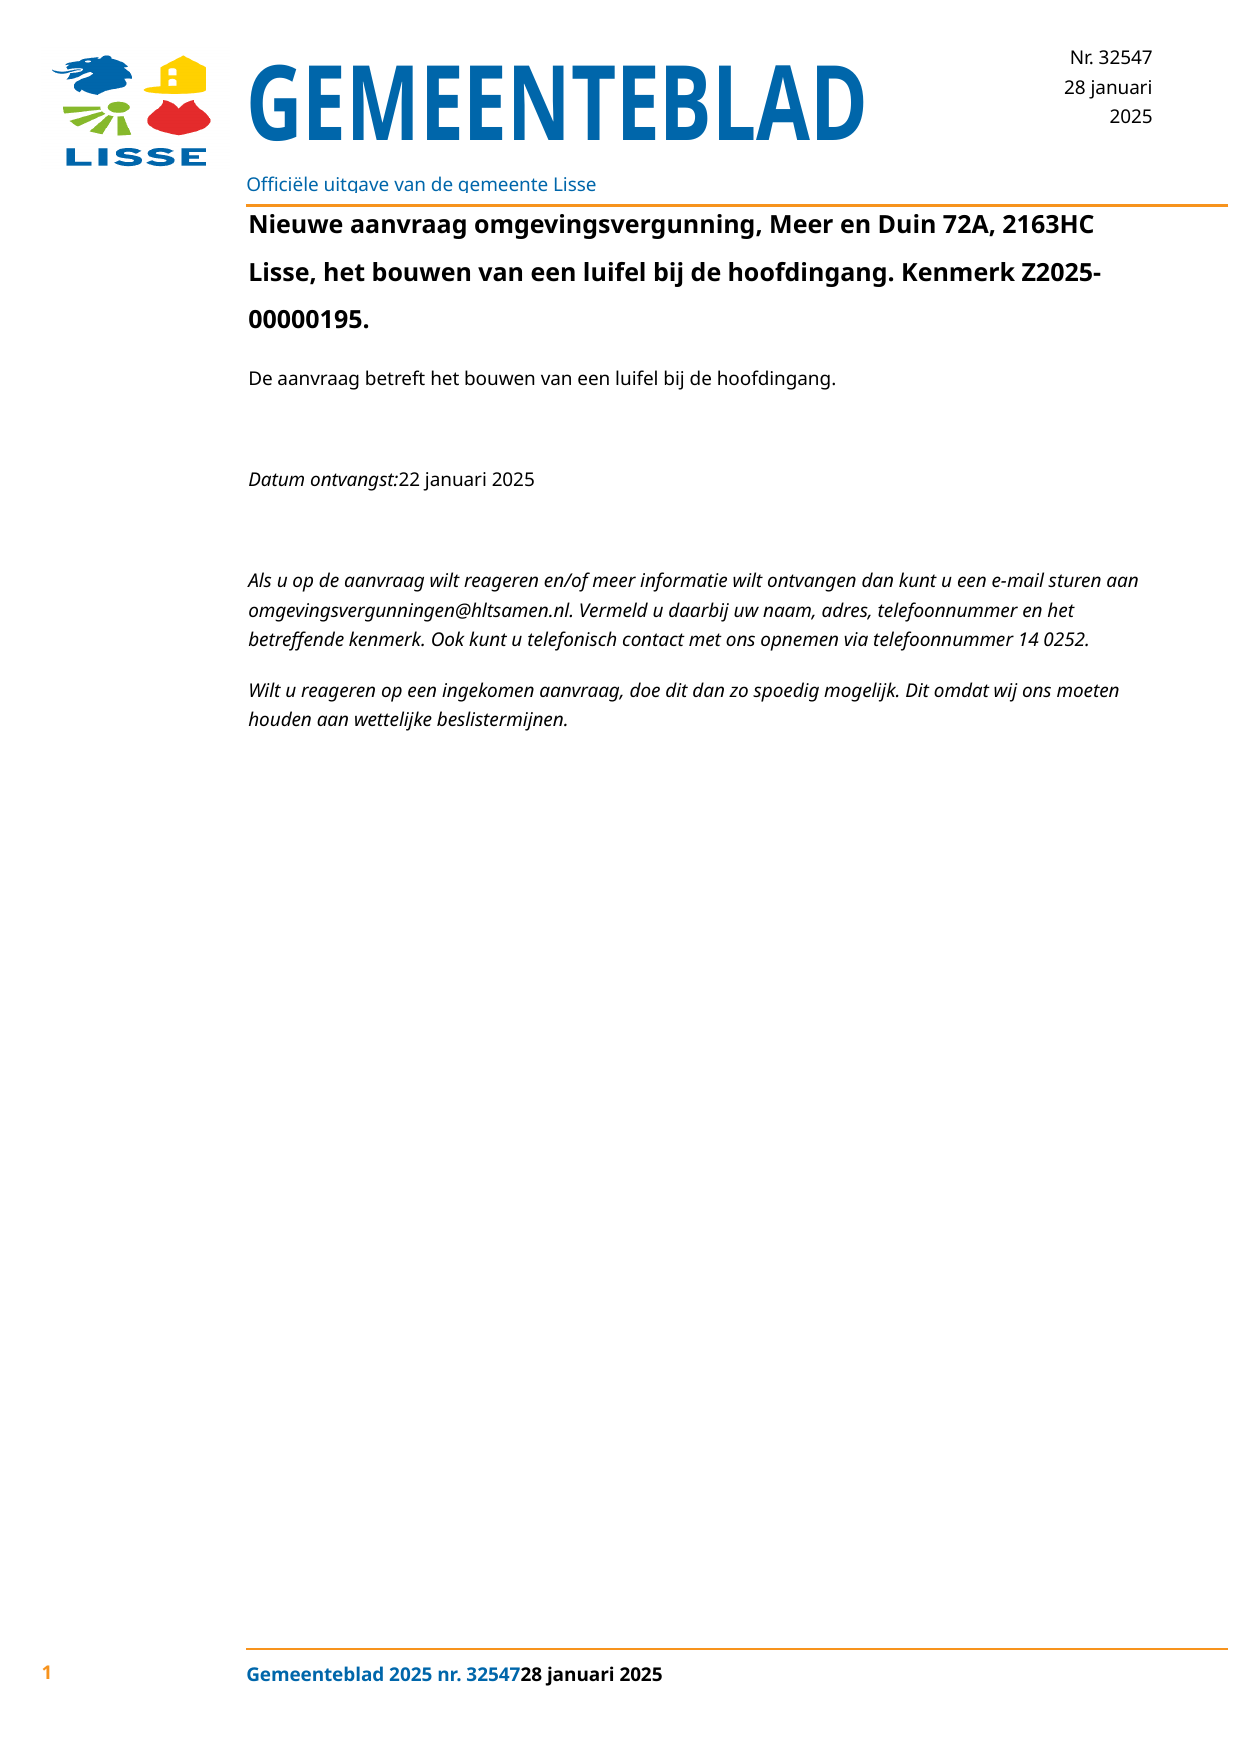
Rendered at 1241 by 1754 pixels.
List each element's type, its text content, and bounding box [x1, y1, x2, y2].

picture [41, 47, 231, 172]
text Nieuwe aanvraag omgevingsvergunning, Meer en Duin 72A, 2163HC Lisse, het bouwen van een luifel bij de hoofdingang. Kenmerk Z2025-00000195. [248, 207, 1152, 336]
text De aanvraag betreft het bouwen van een luifel bij de hoofdingang. [248, 366, 1152, 391]
text Wilt u reageren op een ingekomen aanvraag, doe dit dan zo spoedig mogelijk. Dit omdat wij ons moeten houden aan wettelijke beslistermijnen. [248, 677, 1152, 732]
text Datum ontvangst:22 januari 2025 [248, 466, 1152, 492]
text Als u op de aanvraag wilt reageren en/of meer informatie wilt ontvangen dan kunt u een e-mail sturen aan omgevingsvergunningen@hltsamen.nl. Vermeld u daarbij uw naam, adres, telefoonnummer en het betreffende kenmerk. Ook kunt u telefonisch contact met ons opnemen via telefoonnummer 14 0252. [248, 567, 1152, 652]
